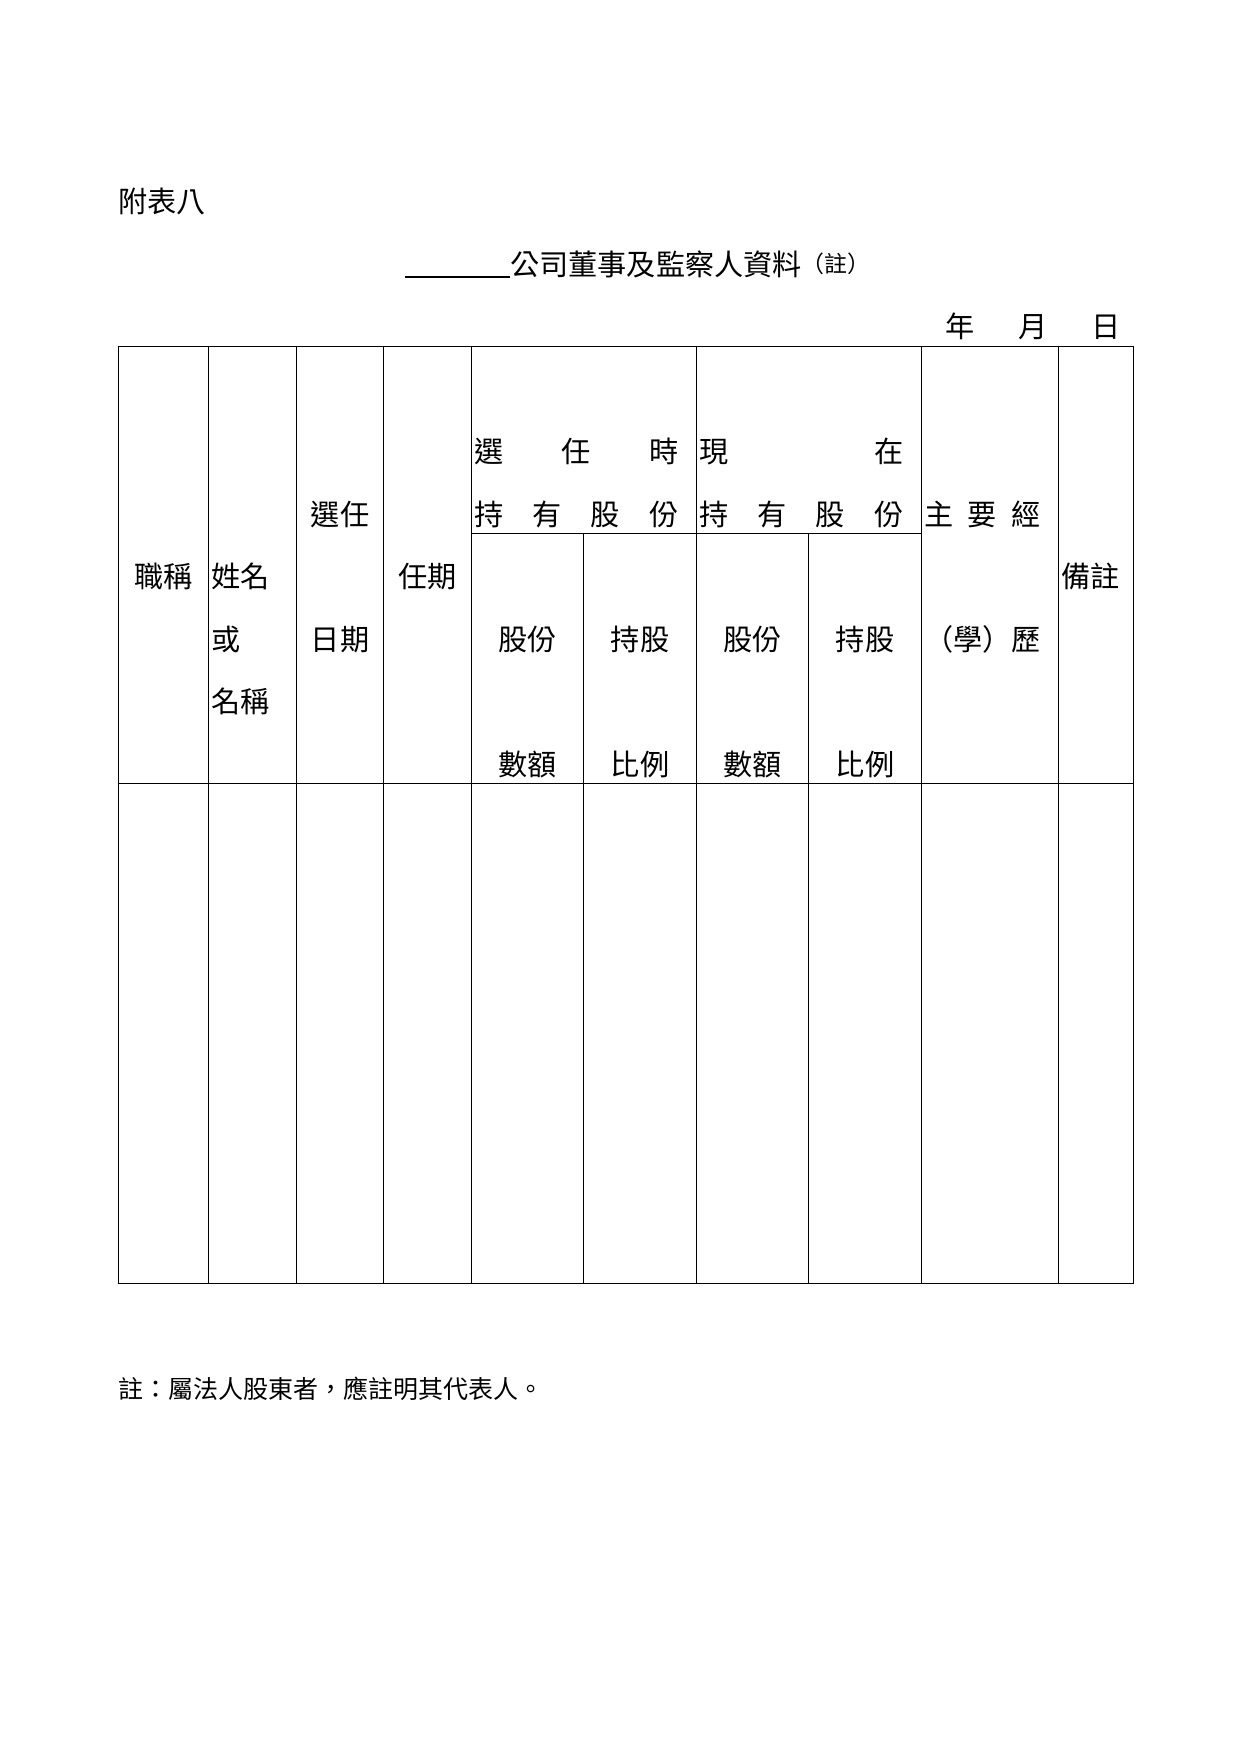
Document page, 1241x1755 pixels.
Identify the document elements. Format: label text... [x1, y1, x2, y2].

text 年 月 日 [118, 283, 1122, 346]
table_header 現 在 持 有 股 份 [697, 347, 921, 533]
table_header 選 任 時 持 有 股 份 [472, 347, 696, 533]
table_cell 股份 數額 [697, 534, 808, 783]
table_cell [922, 784, 1058, 1283]
table_cell [697, 784, 808, 1283]
table_cell 持股 比例 [584, 534, 696, 783]
table_cell 股份 數額 [472, 534, 583, 783]
table_cell [209, 784, 296, 1283]
table_cell [584, 784, 696, 1283]
table_header 職稱 [119, 347, 208, 783]
table_cell [119, 784, 208, 1283]
text 附表八 [118, 158, 1122, 221]
table_cell [1059, 784, 1133, 1283]
table_cell [384, 784, 471, 1283]
table_header 備註 [1059, 347, 1133, 783]
table_cell 持股 比例 [809, 534, 921, 783]
table_cell [297, 784, 383, 1283]
table_header 任期 [384, 347, 471, 783]
table_header 選任 日期 [297, 347, 383, 783]
table_cell [472, 784, 583, 1283]
table_cell [809, 784, 921, 1283]
table_header 姓名 或 名稱 [209, 347, 296, 783]
text 公司董事及監察人資料（註） [118, 221, 1122, 283]
table_header 主 要 經 （學）歷 [922, 347, 1058, 783]
text 註：屬法人股東者，應註明其代表人。 [118, 1346, 1122, 1408]
